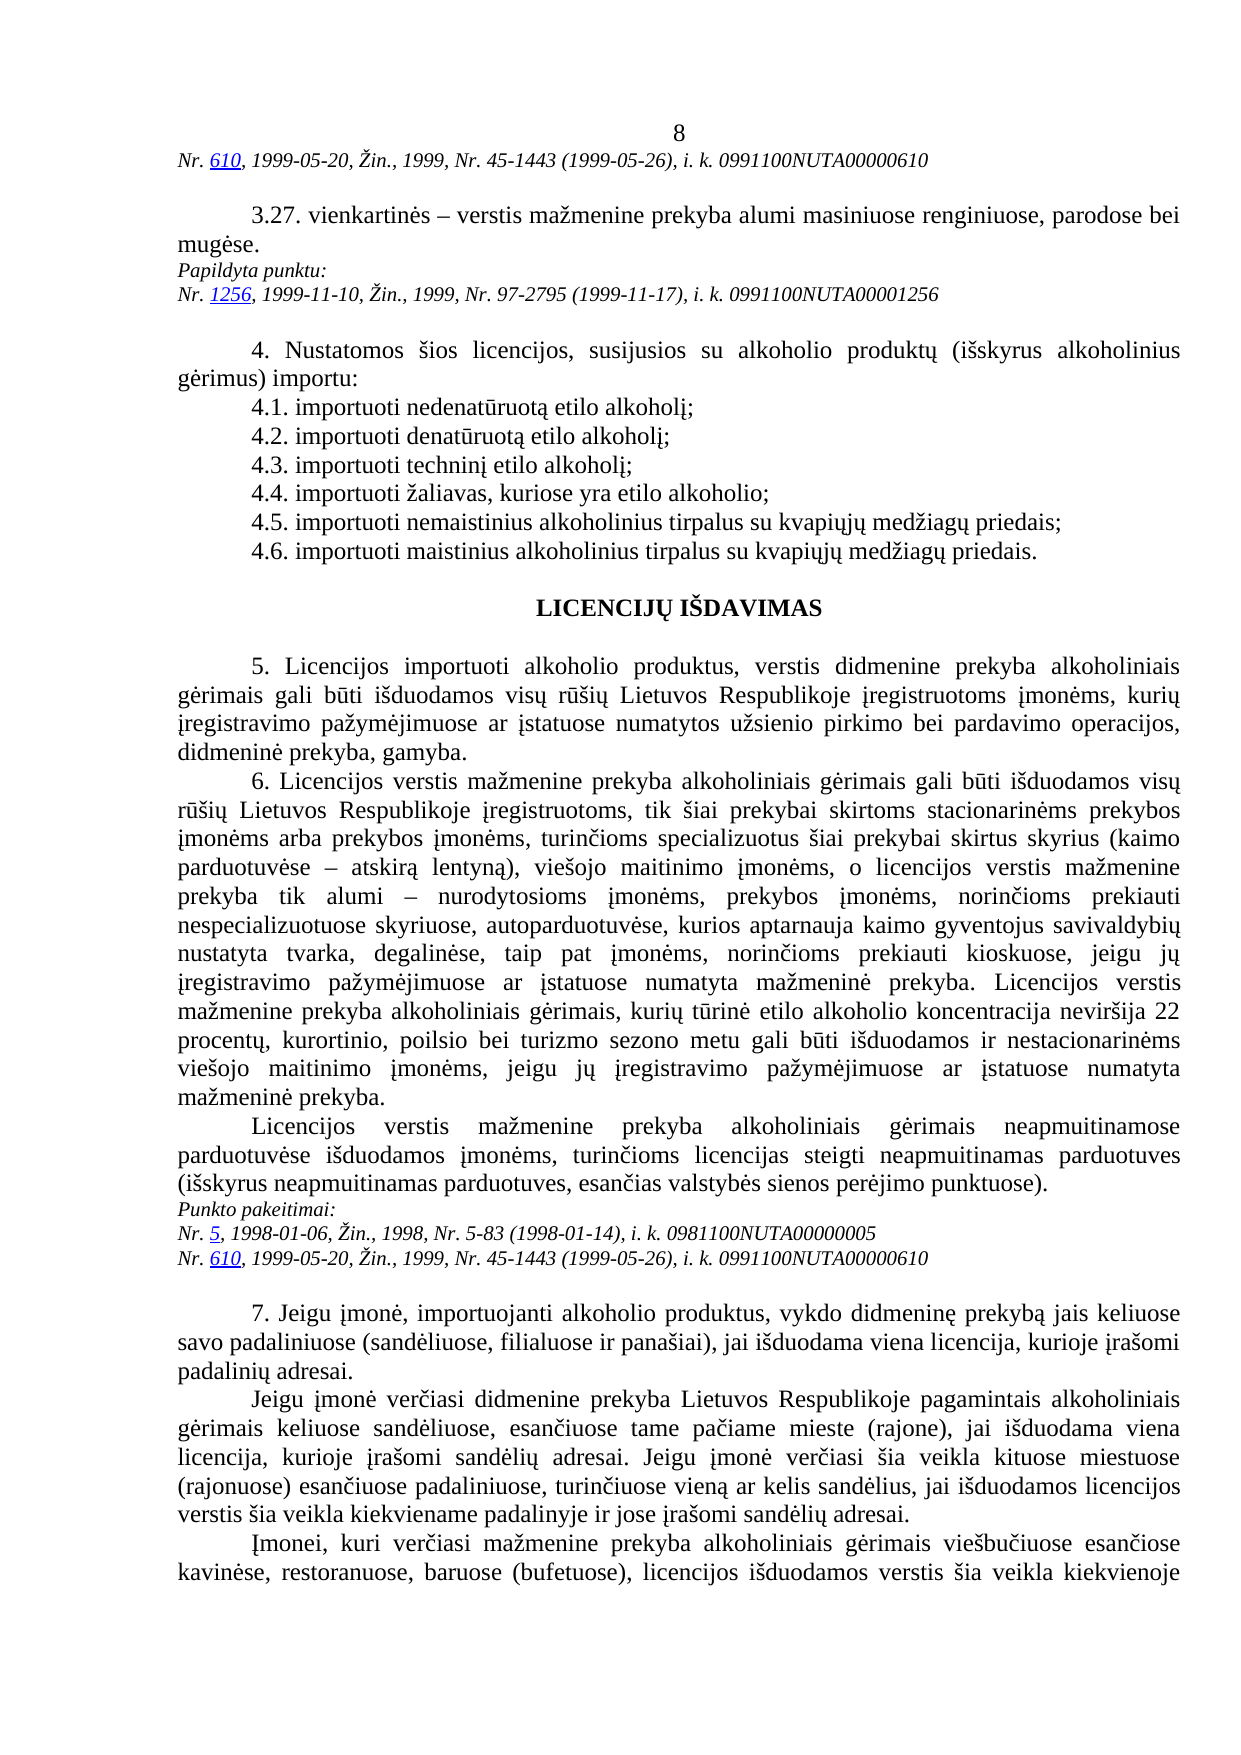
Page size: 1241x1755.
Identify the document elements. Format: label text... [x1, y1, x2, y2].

text 4.4. importuoti žaliavas, kuriose yra etilo alkoholio; [177, 478, 1181, 507]
text Įmonei, kuri verčiasi mažmenine prekyba alkoholiniais gėrimais viešbučiuose esančiose kavinėse, restoranuose, baruose (bufetuose), licencijos išduodamos verstis šia veikla kiekvienoje [177, 1528, 1181, 1586]
text 4.3. importuoti techninį etilo alkoholį; [177, 450, 1181, 478]
text 4.6. importuoti maistinius alkoholinius tirpalus su kvapiųjų medžiagų priedais. [177, 536, 1181, 565]
text 4. Nustatomos šios licencijos, susijusios su alkoholio produktų (išskyrus alkoholinius gėrimus) importu: [177, 335, 1181, 392]
text Nr. 1256, 1999-11-10, Žin., 1999, Nr. 97-2795 (1999-11-17), i. k. 0991100NUTA00001256 [177, 282, 1181, 306]
text Nr. 610, 1999-05-20, Žin., 1999, Nr. 45-1443 (1999-05-26), i. k. 0991100NUTA00000610 [177, 148, 1181, 172]
text 5. Licencijos importuoti alkoholio produktus, verstis didmenine prekyba alkoholiniais gėrimais gali būti išduodamos visų rūšių Lietuvos Respublikoje įregistruotoms įmonėms, kurių įregistravimo pažymėjimuose ar įstatuose numatytos užsienio pirkimo bei pardavimo operacijos, didmeninė prekyba, gamyba. [177, 651, 1181, 766]
text Nr. 5, 1998-01-06, Žin., 1998, Nr. 5-83 (1998-01-14), i. k. 0981100NUTA00000005 [177, 1221, 1181, 1245]
text Punkto pakeitimai: [177, 1197, 1181, 1221]
text Nr. 610, 1999-05-20, Žin., 1999, Nr. 45-1443 (1999-05-26), i. k. 0991100NUTA00000610 [177, 1245, 1181, 1269]
text Papildyta punktu: [177, 258, 1181, 282]
text 3.27. vienkartinės – verstis mažmenine prekyba alumi masiniuose renginiuose, parodose bei mugėse. [177, 200, 1181, 258]
text 6. Licencijos verstis mažmenine prekyba alkoholiniais gėrimais gali būti išduodamos visų rūšių Lietuvos Respublikoje įregistruotoms, tik šiai prekybai skirtoms stacionarinėms prekybos įmonėms arba prekybos įmonėms, turinčioms specializuotus šiai prekybai skirtus skyrius (kaimo parduotuvėse – atskirą lentyną), viešojo maitinimo įmonėms, o licencijos verstis mažmenine prekyba tik alumi – nurodytosioms įmonėms, prekybos įmonėms, norinčioms prekiauti nespecializuotuose skyriuose, autoparduotuvėse, kurios aptarnauja kaimo gyventojus savivaldybių nustatyta tvarka, degalinėse, taip pat įmonėms, norinčioms prekiauti kioskuose, jeigu jų įregistravimo pažymėjimuose ar įstatuose numatyta mažmeninė prekyba. Licencijos verstis mažmenine prekyba alkoholiniais gėrimais, kurių tūrinė etilo alkoholio koncentracija neviršija 22 procentų, kurortinio, poilsio bei turizmo sezono metu gali būti išduodamos ir nestacionarinėms viešojo maitinimo įmonėms, jeigu jų įregistravimo pažymėjimuose ar įstatuose numatyta mažmeninė prekyba. [177, 766, 1181, 1111]
text Jeigu įmonė verčiasi didmenine prekyba Lietuvos Respublikoje pagamintais alkoholiniais gėrimais keliuose sandėliuose, esančiuose tame pačiame mieste (rajone), jai išduodama viena licencija, kurioje įrašomi sandėlių adresai. Jeigu įmonė verčiasi šia veikla kituose miestuose (rajonuose) esančiuose padaliniuose, turinčiuose vieną ar kelis sandėlius, jai išduodamos licencijos verstis šia veikla kiekviename padalinyje ir jose įrašomi sandėlių adresai. [177, 1384, 1181, 1528]
text Licencijos verstis mažmenine prekyba alkoholiniais gėrimais neapmuitinamose parduotuvėse išduodamos įmonėms, turinčioms licencijas steigti neapmuitinamas parduotuves (išskyrus neapmuitinamas parduotuves, esančias valstybės sienos perėjimo punktuose). [177, 1111, 1181, 1197]
text 4.2. importuoti denatūruotą etilo alkoholį; [177, 421, 1181, 450]
text Licencijų išdavimas [177, 593, 1181, 622]
text 4.5. importuoti nemaistinius alkoholinius tirpalus su kvapiųjų medžiagų priedais; [177, 507, 1181, 536]
text 4.1. importuoti nedenatūruotą etilo alkoholį; [177, 392, 1181, 421]
text 7. Jeigu įmonė, importuojanti alkoholio produktus, vykdo didmeninę prekybą jais keliuose savo padaliniuose (sandėliuose, filialuose ir panašiai), jai išduodama viena licencija, kurioje įrašomi padalinių adresai. [177, 1298, 1181, 1384]
